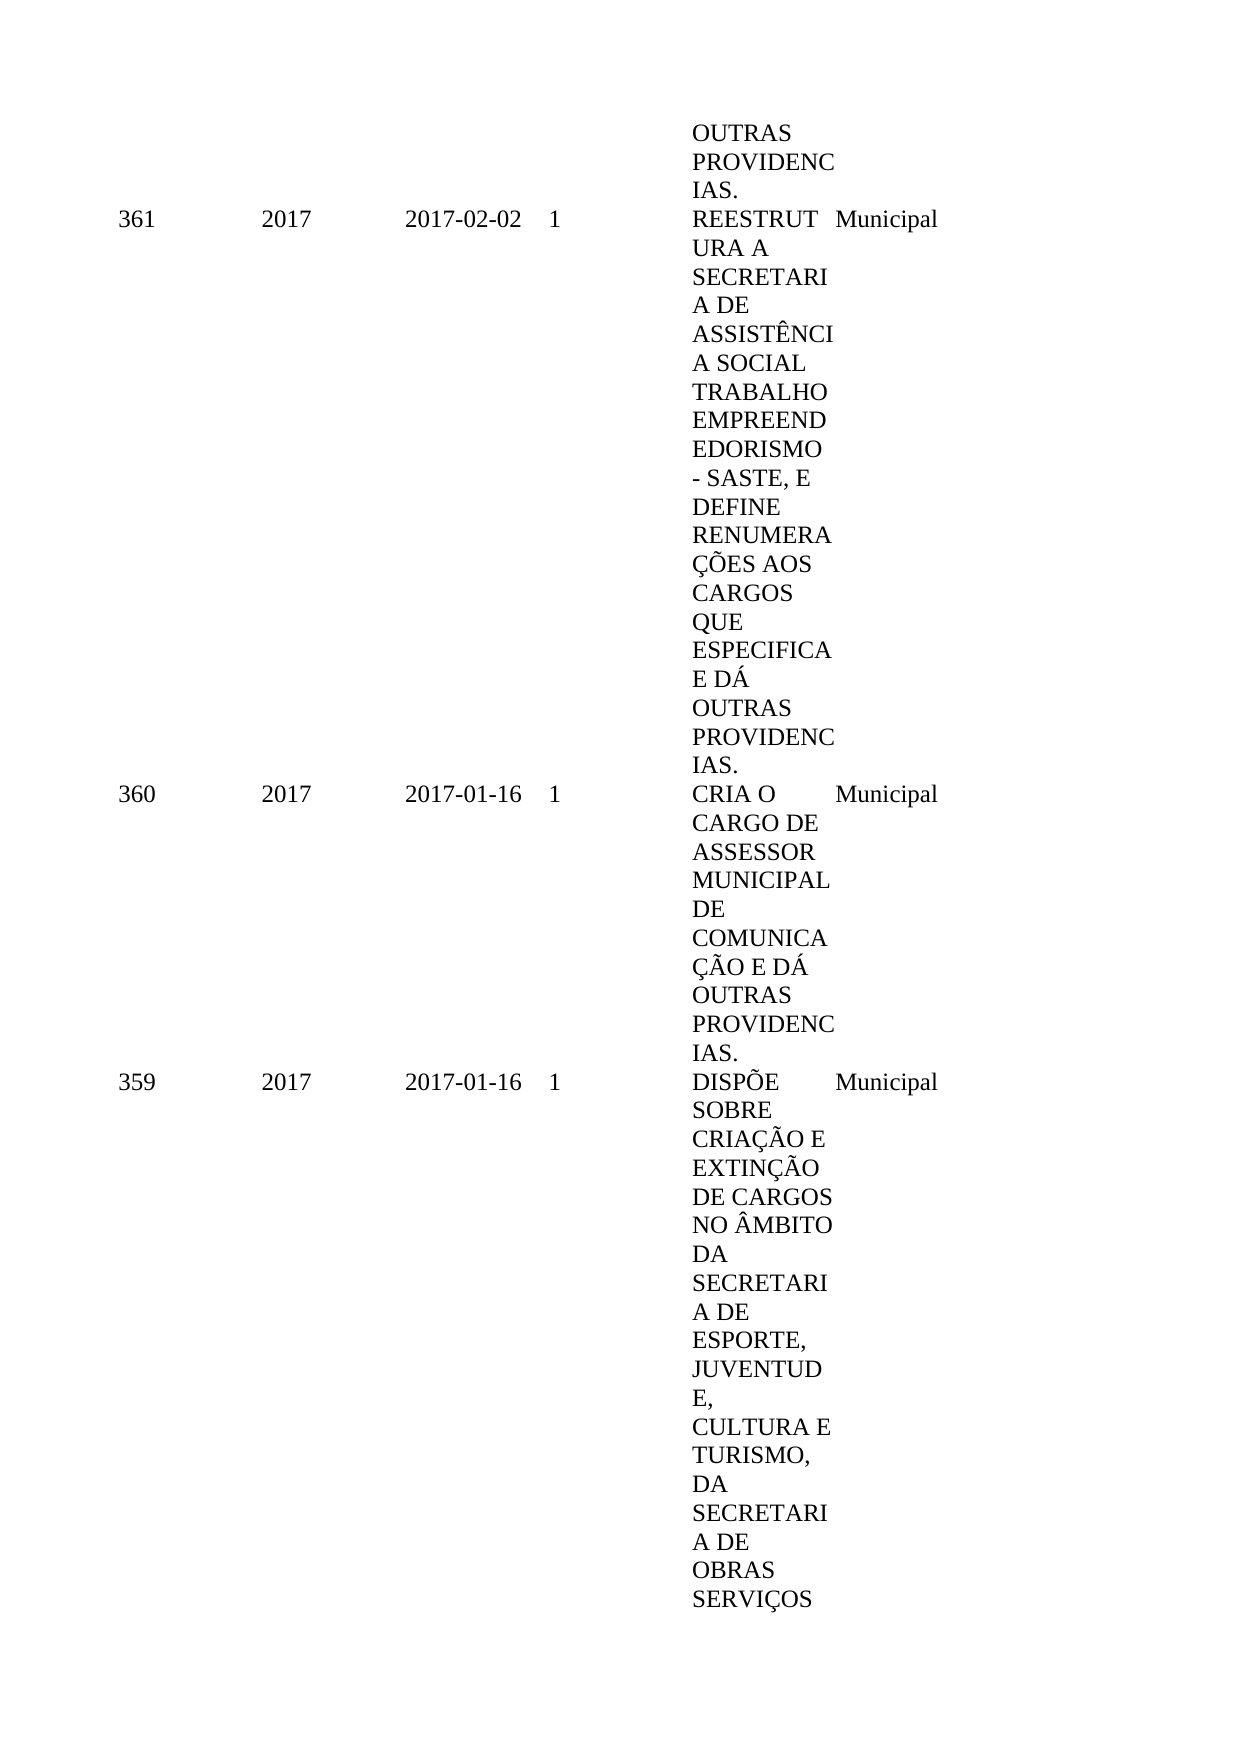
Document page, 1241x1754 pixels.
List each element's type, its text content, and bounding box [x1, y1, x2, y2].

table_cell Municipal [835, 1067, 979, 1613]
table_cell REESTRUTURA A SECRETARIA DE ASSISTÊNCIA SOCIAL TRABALHO EMPREENDEDORISMO - SASTE, E DEFINE RENUMERAÇÕES AOS CARGOS QUE ESPECIFICA E DÁ OUTRAS PROVIDENCIAS. [692, 204, 835, 779]
table_cell 2017-01-16 [405, 1067, 548, 1613]
table_cell [979, 118, 1122, 204]
table_cell [835, 118, 979, 204]
table_cell Municipal [835, 204, 979, 779]
table_cell [548, 118, 692, 204]
table_cell [979, 1067, 1122, 1613]
table_cell 1 [548, 1067, 692, 1613]
table_cell [261, 118, 405, 204]
table_cell 1 [548, 204, 692, 779]
table_cell 1 [548, 779, 692, 1067]
table_cell [979, 204, 1122, 779]
table_cell 2017 [261, 204, 405, 779]
table_cell 2017 [261, 779, 405, 1067]
table_cell [405, 118, 548, 204]
table_cell [118, 118, 261, 204]
table_cell 361 [118, 204, 261, 779]
table_cell OUTRAS PROVIDENCIAS. [692, 118, 835, 204]
table_cell 2017-01-16 [405, 779, 548, 1067]
table_cell 360 [118, 779, 261, 1067]
table_cell CRIA O CARGO DE ASSESSOR MUNICIPAL DE COMUNICAÇÃO E DÁ OUTRAS PROVIDENCIAS. [692, 779, 835, 1067]
table_cell 2017-02-02 [405, 204, 548, 779]
table_cell [979, 779, 1122, 1067]
table_cell 2017 [261, 1067, 405, 1613]
table_cell DISPÕE SOBRE CRIAÇÃO E EXTINÇÃO DE CARGOS NO ÂMBITO DA SECRETARIA DE ESPORTE, JUVENTUDE, CULTURA E TURISMO, DA SECRETARIA DE OBRAS SERVIÇOS [692, 1067, 835, 1613]
table_cell 359 [118, 1067, 261, 1613]
table_cell Municipal [835, 779, 979, 1067]
